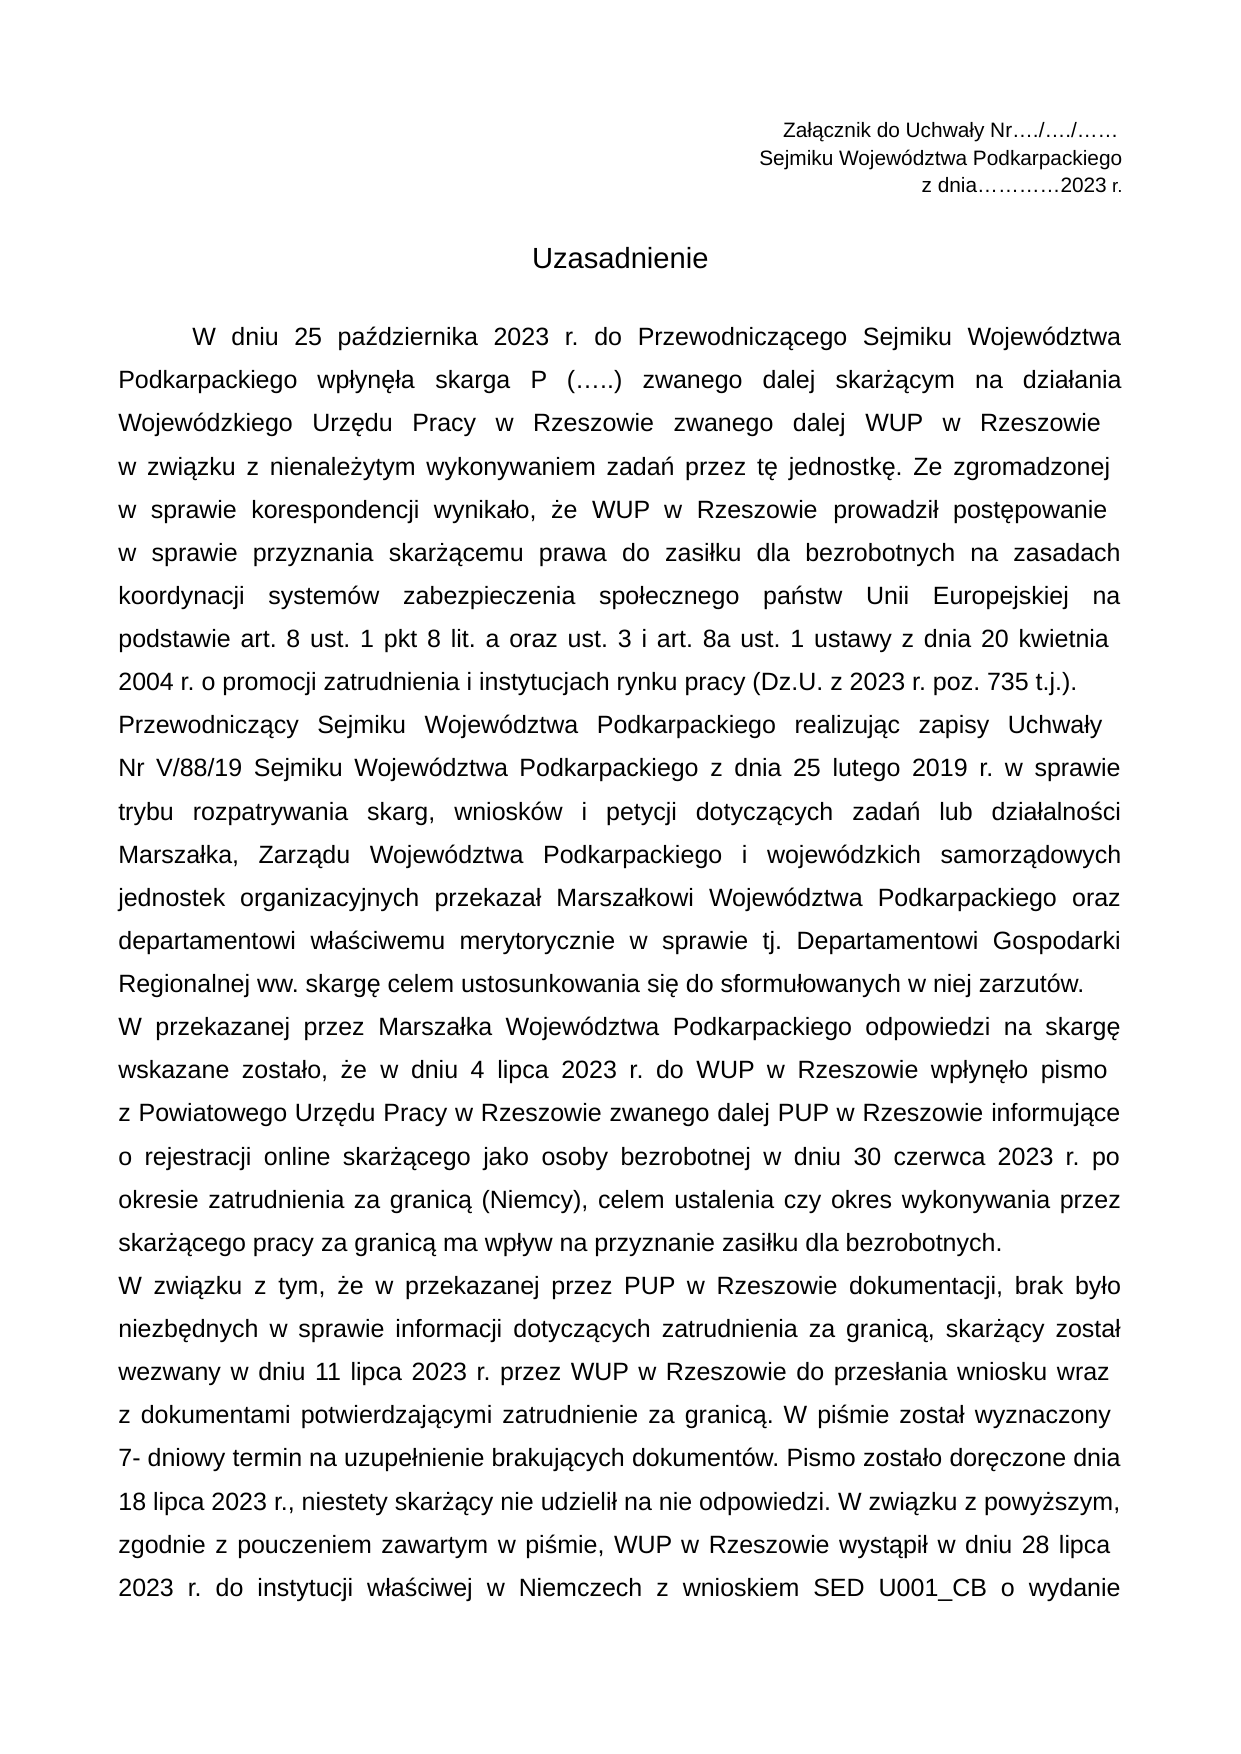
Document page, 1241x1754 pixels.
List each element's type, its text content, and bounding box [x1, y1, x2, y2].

text z dnia…………2023 r. [605, 173, 1122, 197]
text W dniu 25 października 2023 r. do Przewodniczącego Sejmiku Województwa Podkarpackiego wpłynęła skarga P (…..) zwanego dalej skarżącym na działania Wojewódzkiego Urzędu Pracy w Rzeszowie zwanego dalej WUP w Rzeszowie w związku z nienależytym wykonywaniem zadań przez tę jednostkę. Ze zgromadzonej w sprawie korespondencji wynikało, że WUP w Rzeszowie prowadził postępowanie w sprawie przyznania skarżącemu prawa do zasiłku dla bezrobotnych na zasadach koordynacji systemów zabezpieczenia społecznego państw Unii Europejskiej na podstawie art. 8 ust. 1 pkt 8 lit. a oraz ust. 3 i art. 8a ust. 1 ustawy z dnia 20 kwietnia 2004 r. o promocji zatrudnienia i instytucjach rynku pracy (Dz.U. z 2023 r. poz. 735 t.j.). [118, 322, 1122, 696]
text W przekazanej przez Marszałka Województwa Podkarpackiego odpowiedzi na skargę wskazane zostało, że w dniu 4 lipca 2023 r. do WUP w Rzeszowie wpłynęło pismo z Powiatowego Urzędu Pracy w Rzeszowie zwanego dalej PUP w Rzeszowie informujące o rejestracji online skarżącego jako osoby bezrobotnej w dniu 30 czerwca 2023 r. po okresie zatrudnienia za granicą (Niemcy), celem ustalenia czy okres wykonywania przez skarżącego pracy za granicą ma wpływ na przyznanie zasiłku dla bezrobotnych. [118, 1012, 1122, 1256]
text W związku z tym, że w przekazanej przez PUP w Rzeszowie dokumentacji, brak było niezbędnych w sprawie informacji dotyczących zatrudnienia za granicą, skarżący został wezwany w dniu 11 lipca 2023 r. przez WUP w Rzeszowie do przesłania wniosku wraz z dokumentami potwierdzającymi zatrudnienie za granicą. W piśmie został wyznaczony 7- dniowy termin na uzupełnienie brakujących dokumentów. Pismo zostało doręczone dnia 18 lipca 2023 r., niestety skarżący nie udzielił na nie odpowiedzi. W związku z powyższym, zgodnie z pouczeniem zawartym w piśmie, WUP w Rzeszowie wystąpił w dniu 28 lipca 2023 r. do instytucji właściwej w Niemczech z wnioskiem SED U001_CB o wydanie [118, 1271, 1122, 1601]
text Sejmiku Województwa Podkarpackiego [664, 146, 1122, 169]
text Przewodniczący Sejmiku Województwa Podkarpackiego realizując zapisy Uchwały Nr V/88/19 Sejmiku Województwa Podkarpackiego z dnia 25 lutego 2019 r. w sprawie trybu rozpatrywania skarg, wniosków i petycji dotyczących zadań lub działalności Marszałka, Zarządu Województwa Podkarpackiego i wojewódzkich samorządowych jednostek organizacyjnych przekazał Marszałkowi Województwa Podkarpackiego oraz departamentowi właściwemu merytorycznie w sprawie tj. Departamentowi Gospodarki Regionalnej ww. skargę celem ustosunkowania się do sformułowanych w niej zarzutów. [118, 710, 1122, 998]
text Uzasadnienie [118, 242, 1122, 275]
text Załącznik do Uchwały Nr…./…./…… [709, 118, 1122, 142]
